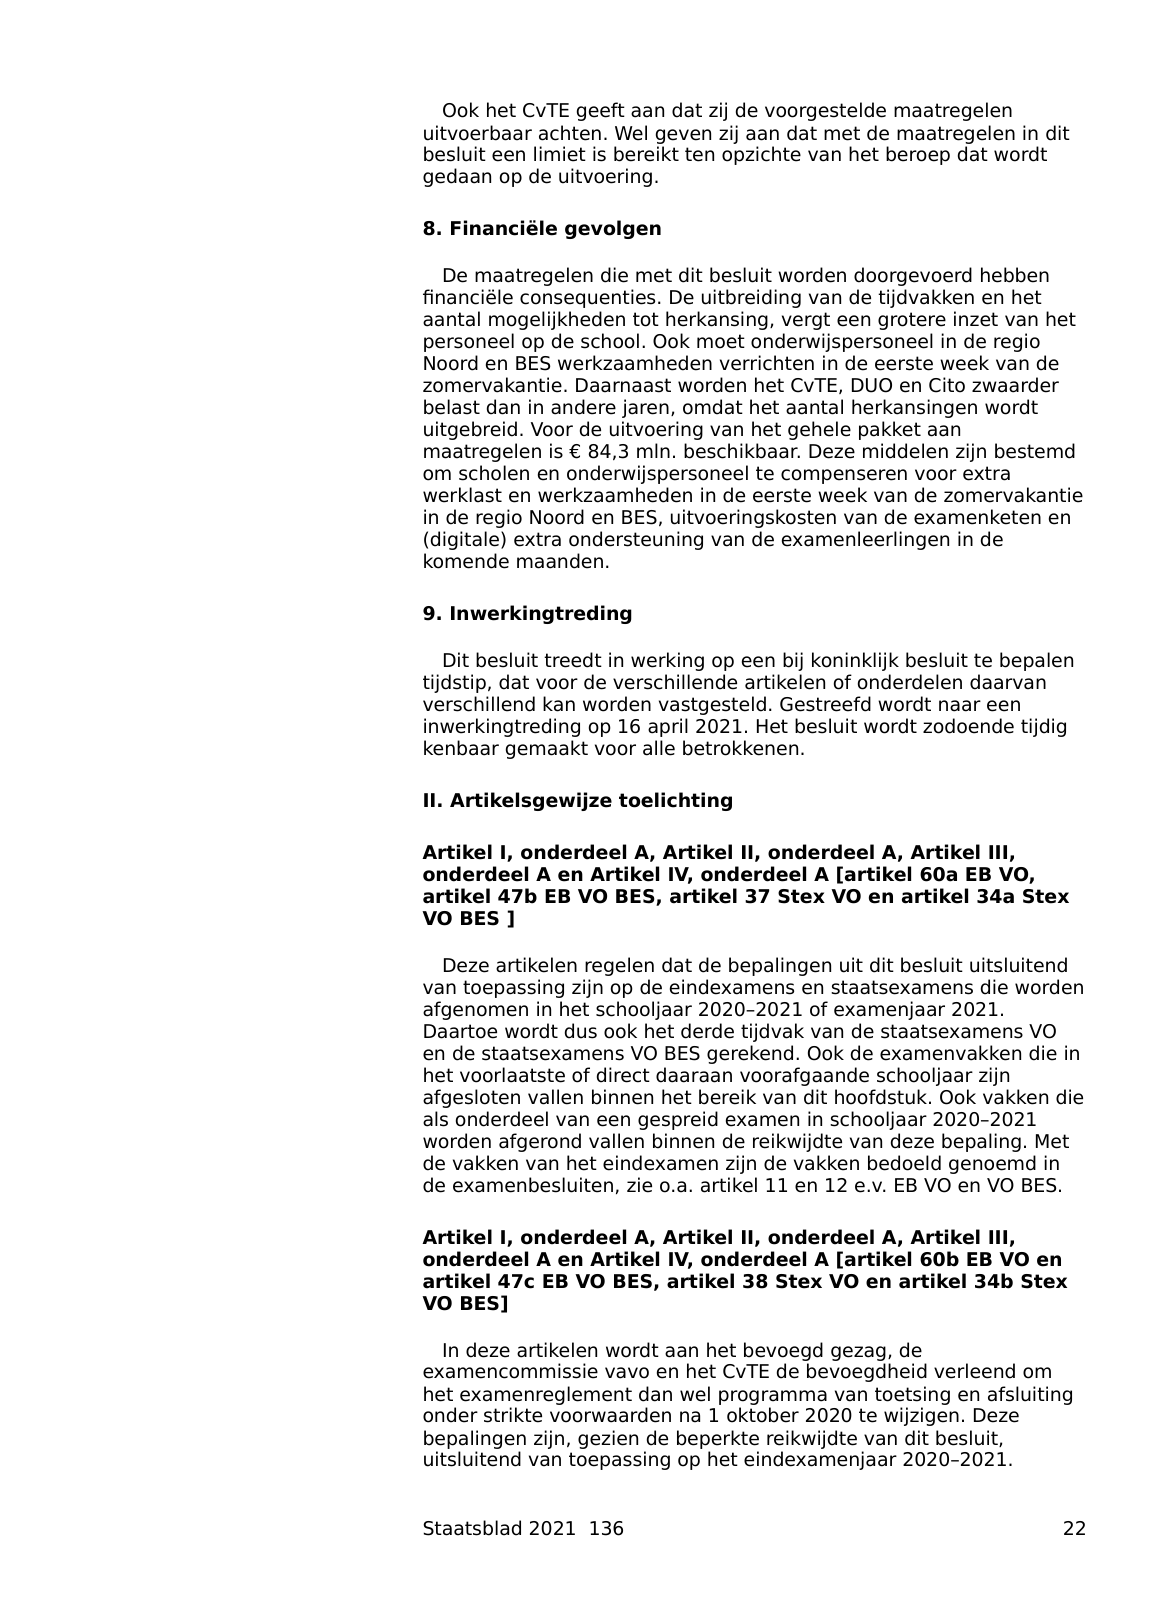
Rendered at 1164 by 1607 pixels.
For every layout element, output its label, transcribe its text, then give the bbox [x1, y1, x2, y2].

subtitle Artikel I, onderdeel A, Artikel II, onderdeel A, Artikel III, onderdeel A en Artikel IV, onderdeel A [artikel 60b EB VO en artikel 47c EB VO BES, artikel 38 Stex VO en artikel 34b Stex VO BES] [422, 1227, 1087, 1314]
text De maatregelen die met dit besluit worden doorgevoerd hebben financiële consequenties. De uitbreiding van de tijdvakken en het aantal mogelijkheden tot herkansing, vergt een grotere inzet van het personeel op de school. Ook moet onderwijspersoneel in de regio Noord en BES werkzaamheden verrichten in de eerste week van de zomervakantie. Daarnaast worden het CvTE, DUO en Cito zwaarder belast dan in andere jaren, omdat het aantal herkansingen wordt uitgebreid. Voor de uitvoering van het gehele pakket aan maatregelen is € 84,3 mln. beschikbaar. Deze middelen zijn bestemd om scholen en onderwijspersoneel te compenseren voor extra werklast en werkzaamheden in de eerste week van de zomervakantie in de regio Noord en BES, uitvoeringskosten van de examenketen en (digitale) extra ondersteuning van de examenleerlingen in de komende maanden. [422, 265, 1087, 573]
subtitle 9. Inwerkingtreding [422, 603, 1087, 625]
text Dit besluit treedt in werking op een bij koninklijk besluit te bepalen tijdstip, dat voor de verschillende artikelen of onderdelen daarvan verschillend kan worden vastgesteld. Gestreefd wordt naar een inwerkingtreding op 16 april 2021. Het besluit wordt zodoende tijdig kenbaar gemaakt voor alle betrokkenen. [422, 650, 1087, 760]
subtitle II. Artikelsgewijze toelichting [422, 790, 1087, 812]
subtitle Artikel I, onderdeel A, Artikel II, onderdeel A, Artikel III, onderdeel A en Artikel IV, onderdeel A [artikel 60a EB VO, artikel 47b EB VO BES, artikel 37 Stex VO en artikel 34a Stex VO BES ] [422, 842, 1087, 930]
text Deze artikelen regelen dat de bepalingen uit dit besluit uitsluitend van toepassing zijn op de eindexamens en staatsexamens die worden afgenomen in het schooljaar 2020–2021 of examenjaar 2021. Daartoe wordt dus ook het derde tijdvak van de staatsexamens VO en de staatsexamens VO BES gerekend. Ook de examenvakken die in het voorlaatste of direct daaraan voorafgaande schooljaar zijn afgesloten vallen binnen het bereik van dit hoofdstuk. Ook vakken die als onderdeel van een gespreid examen in schooljaar 2020–2021 worden afgerond vallen binnen de reikwijdte van deze bepaling. Met de vakken van het eindexamen zijn de vakken bedoeld genoemd in de examenbesluiten, zie o.a. artikel 11 en 12 e.v. EB VO en VO BES. [422, 955, 1087, 1197]
subtitle 8. Financiële gevolgen [422, 218, 1087, 240]
text In deze artikelen wordt aan het bevoegd gezag, de examencommissie vavo en het CvTE de bevoegdheid verleend om het examenreglement dan wel programma van toetsing en afsluiting onder strikte voorwaarden na 1 oktober 2020 te wijzigen. Deze bepalingen zijn, gezien de beperkte reikwijdte van dit besluit, uitsluitend van toepassing op het eindexamenjaar 2020–2021. [422, 1339, 1087, 1471]
text Ook het CvTE geeft aan dat zij de voorgestelde maatregelen uitvoerbaar achten. Wel geven zij aan dat met de maatregelen in dit besluit een limiet is bereikt ten opzichte van het beroep dat wordt gedaan op de uitvoering. [422, 100, 1087, 188]
